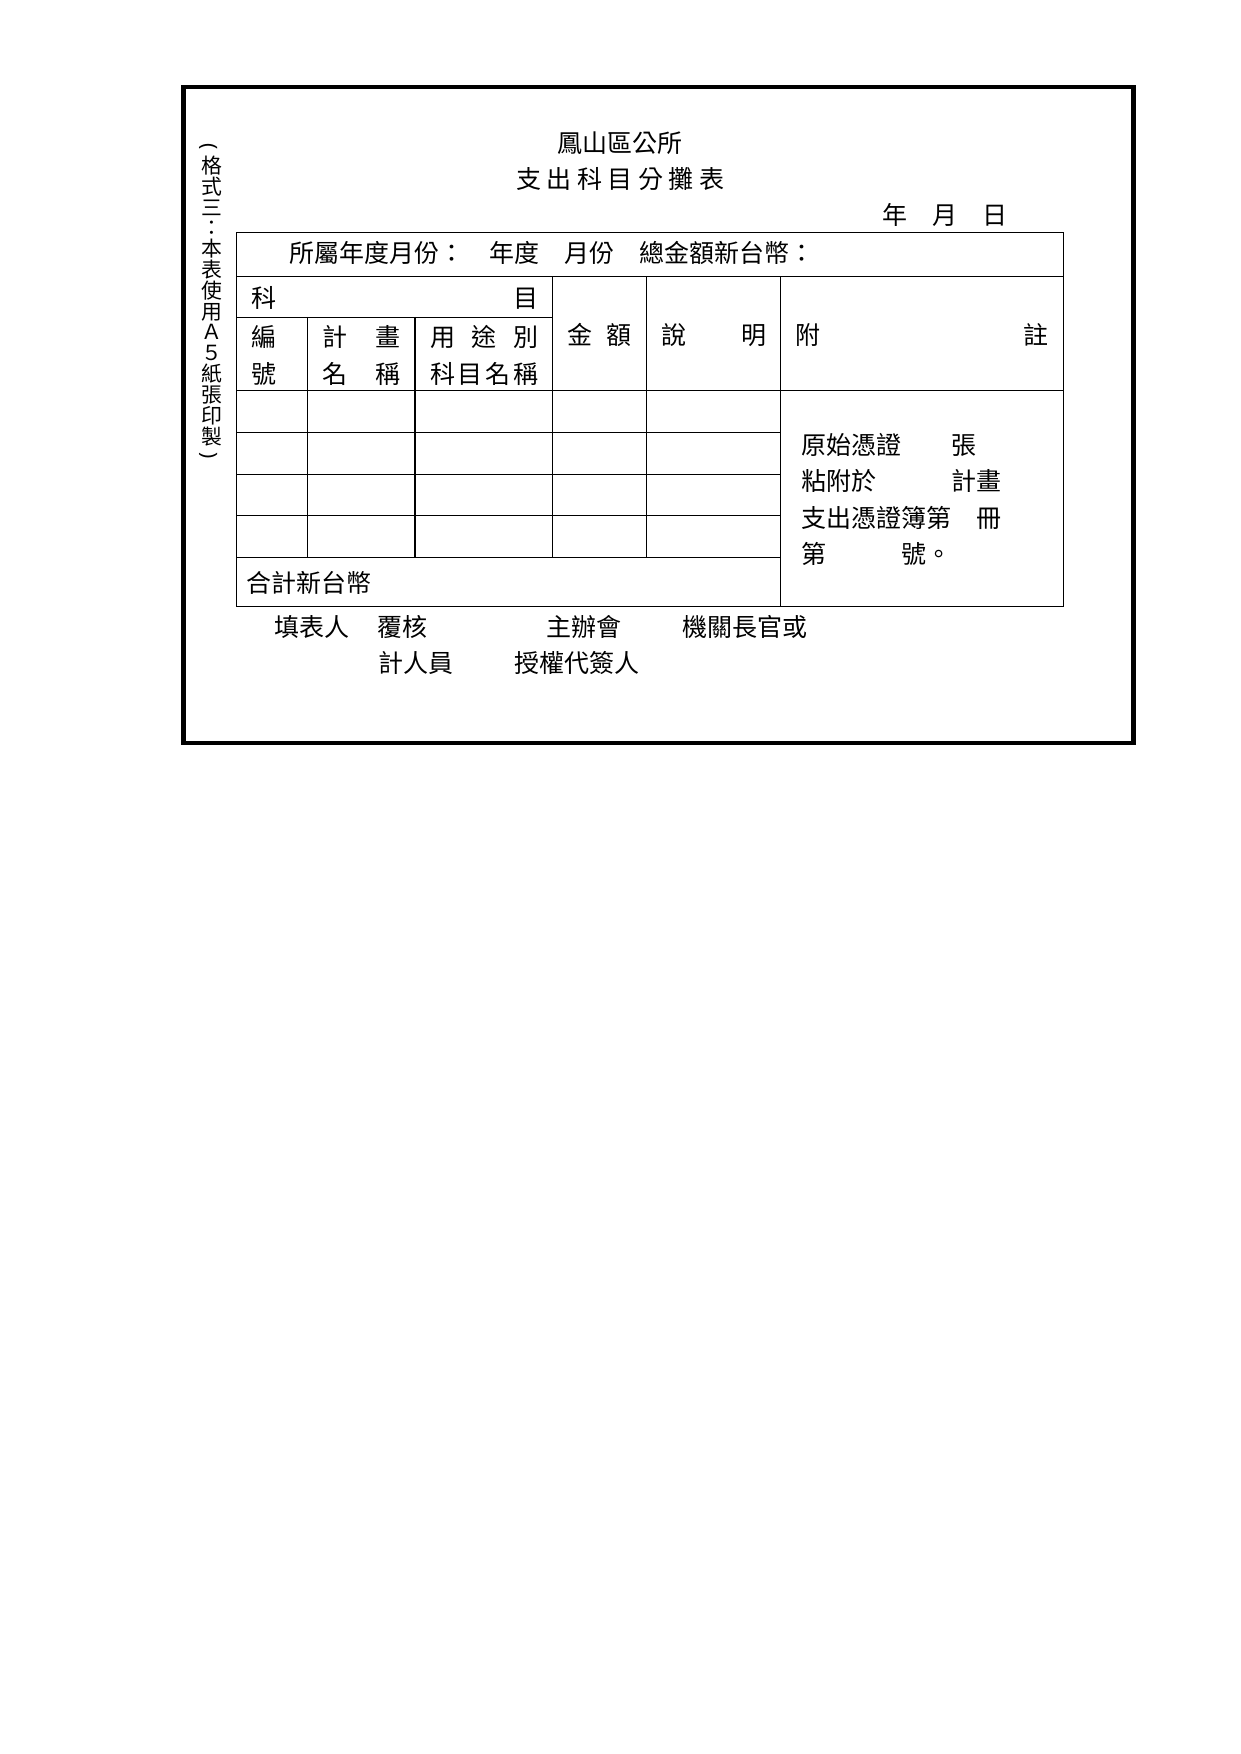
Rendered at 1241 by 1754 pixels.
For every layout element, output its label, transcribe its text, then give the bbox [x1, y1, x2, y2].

table_cell [553, 475, 646, 515]
table_cell [237, 391, 307, 432]
table_cell 科目 [237, 277, 552, 317]
text 計人員 授權代簽人 [186, 643, 1122, 680]
table_cell [308, 516, 414, 557]
table_cell [553, 391, 646, 432]
table_cell [647, 475, 780, 515]
table_cell [237, 516, 307, 557]
table_cell 原始憑證 張 粘附於 計畫 支出憑證簿第 冊 第 號。 [781, 391, 1063, 606]
table_cell [308, 433, 414, 474]
text 支 出 科 目 分 攤 表 [186, 159, 1122, 196]
table_cell 合計新台幣 [237, 558, 780, 606]
table_cell 附註 [781, 277, 1063, 390]
table_cell [416, 391, 552, 432]
text 填表人 覆核 主辦會 機關長官或 [186, 607, 1122, 643]
table_cell [647, 433, 780, 474]
table_cell [553, 433, 646, 474]
table_cell [647, 391, 780, 432]
table_cell [308, 475, 414, 515]
table_cell [416, 433, 552, 474]
text [118, 196, 181, 232]
table_cell [308, 391, 414, 432]
table_cell [237, 475, 307, 515]
table_cell [237, 433, 307, 474]
text [118, 643, 181, 680]
text 鳳山區公所 [186, 123, 1122, 159]
text 年 月 日 [186, 196, 1122, 232]
table_header 所屬年度月份： 年度 月份 總金額新台幣： [237, 233, 1063, 276]
table_cell [647, 516, 780, 557]
table_cell 計畫 名稱 [308, 318, 414, 390]
table_cell 金額 [553, 277, 646, 390]
table_cell 用途別 科目名稱 [416, 318, 552, 390]
text [118, 123, 181, 159]
text [118, 607, 181, 643]
table_cell [416, 516, 552, 557]
table_cell [416, 475, 552, 515]
table_cell 編號 [237, 318, 307, 390]
text [118, 159, 181, 196]
table_cell 說明 [647, 277, 780, 390]
table_cell [553, 516, 646, 557]
